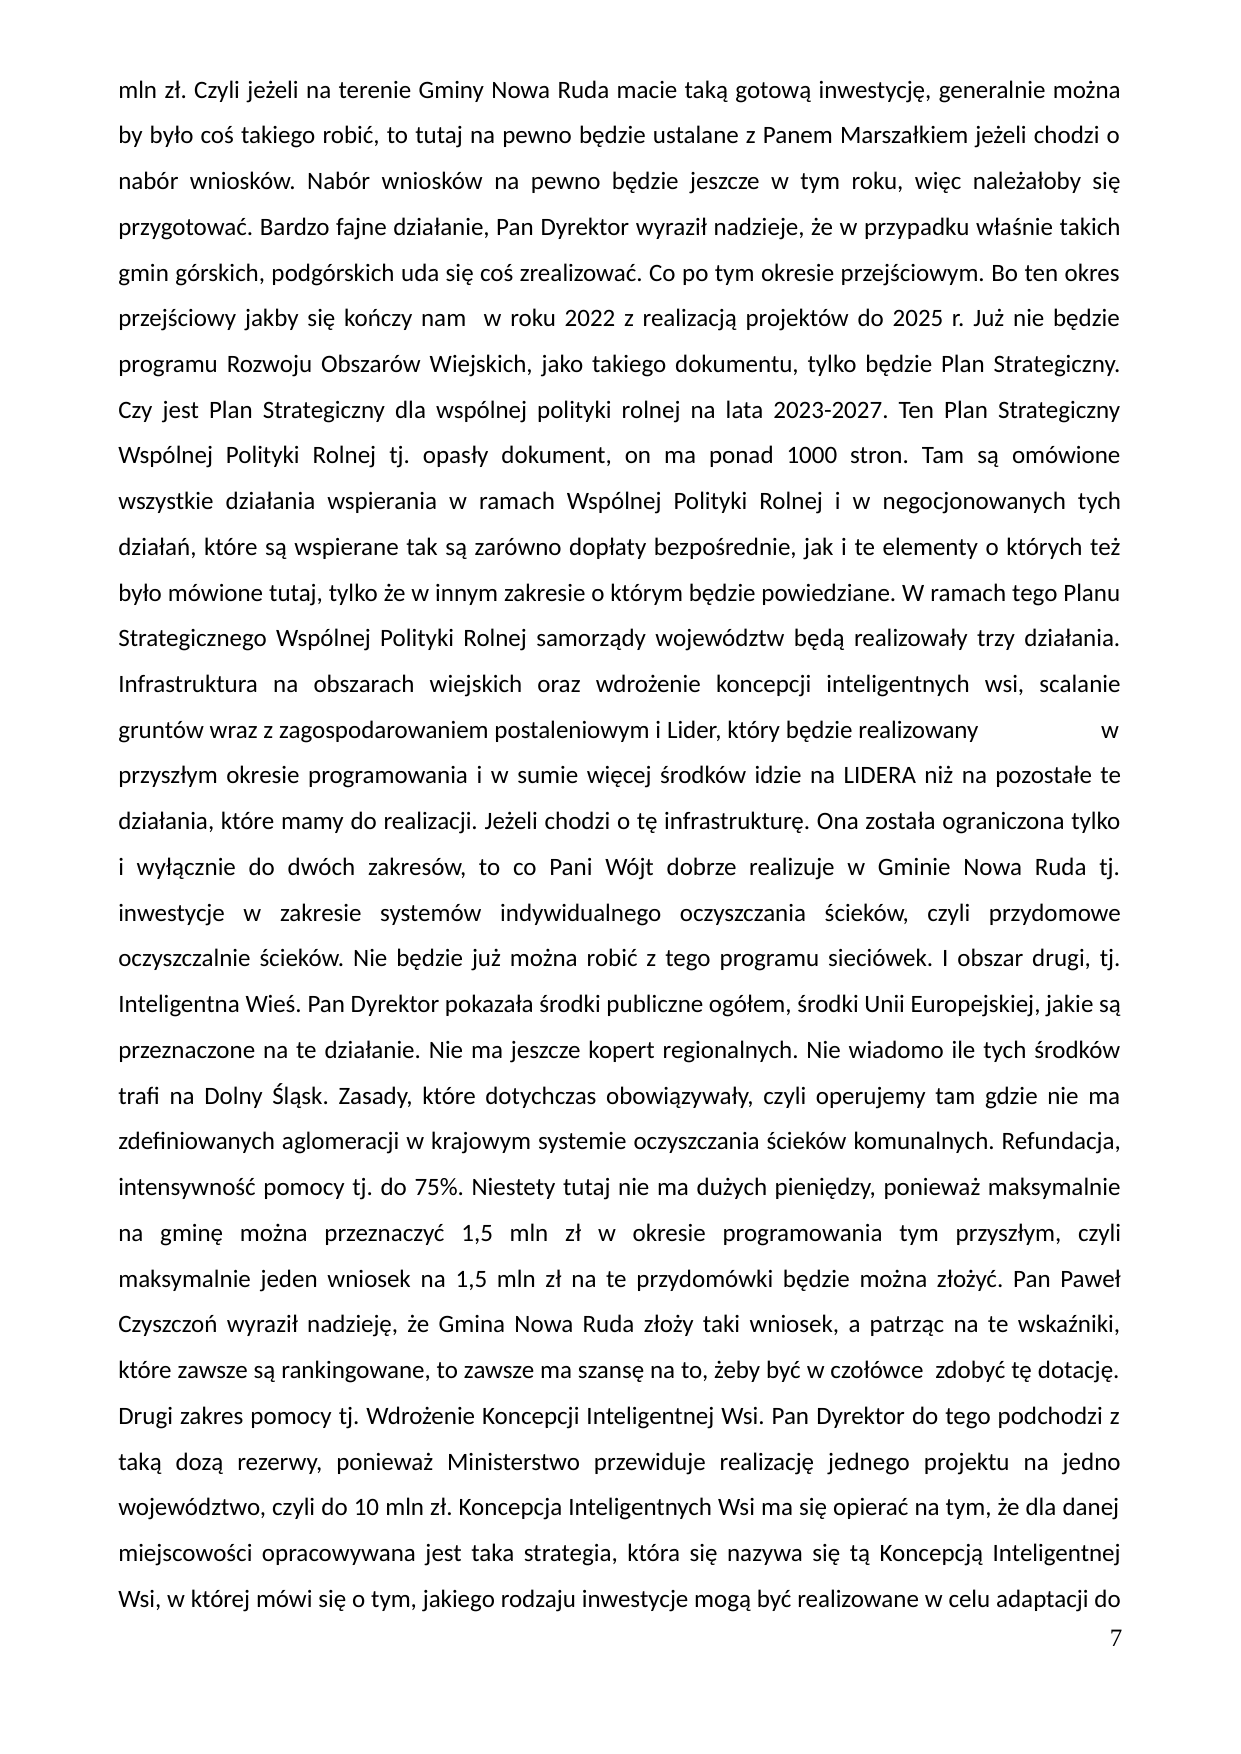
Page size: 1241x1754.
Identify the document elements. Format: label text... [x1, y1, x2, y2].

text mln zł. Czyli jeżeli na terenie Gminy Nowa Ruda macie taką gotową inwestycję, generalnie można by było coś takiego robić, to tutaj na pewno będzie ustalane z Panem Marszałkiem jeżeli chodzi o nabór wniosków. Nabór wniosków na pewno będzie jeszcze w tym roku, więc należałoby się przygotować. Bardzo fajne działanie, Pan Dyrektor wyraził nadzieje, że w przypadku właśnie takich gmin górskich, podgórskich uda się coś zrealizować. Co po tym okresie przejściowym. Bo ten okres przejściowy jakby się kończy nam w roku 2022 z realizacją projektów do 2025 r. Już nie będzie programu Rozwoju Obszarów Wiejskich, jako takiego dokumentu, tylko będzie Plan Strategiczny. Czy jest Plan Strategiczny dla wspólnej polityki rolnej na lata 2023-2027. Ten Plan Strategiczny Wspólnej Polityki Rolnej tj. opasły dokument, on ma ponad 1000 stron. Tam są omówione wszystkie działania wspierania w ramach Wspólnej Polityki Rolnej i w negocjonowanych tych działań, które są wspierane tak są zarówno dopłaty bezpośrednie, jak i te elementy o których też było mówione tutaj, tylko że w innym zakresie o którym będzie powiedziane. W ramach tego Planu Strategicznego Wspólnej Polityki Rolnej samorządy województw będą realizowały trzy działania. Infrastruktura na obszarach wiejskich oraz wdrożenie koncepcji inteligentnych wsi, scalanie gruntów wraz z zagospodarowaniem postaleniowym i Lider, który będzie realizowany w przyszłym okresie programowania i w sumie więcej środków idzie na LIDERA niż na pozostałe te działania, które mamy do realizacji. Jeżeli chodzi o tę infrastrukturę. Ona została ograniczona tylko i wyłącznie do dwóch zakresów, to co Pani Wójt dobrze realizuje w Gminie Nowa Ruda tj. inwestycje w zakresie systemów indywidualnego oczyszczania ścieków, czyli przydomowe oczyszczalnie ścieków. Nie będzie już można robić z tego programu sieciówek. I obszar drugi, tj. Inteligentna Wieś. Pan Dyrektor pokazała środki publiczne ogółem, środki Unii Europejskiej, jakie są przeznaczone na te działanie. Nie ma jeszcze kopert regionalnych. Nie wiadomo ile tych środków trafi na Dolny Śląsk. Zasady, które dotychczas obowiązywały, czyli operujemy tam gdzie nie ma zdefiniowanych aglomeracji w krajowym systemie oczyszczania ścieków komunalnych. Refundacja, intensywność pomocy tj. do 75%. Niestety tutaj nie ma dużych pieniędzy, ponieważ maksymalnie na gminę można przeznaczyć 1,5 mln zł w okresie programowania tym przyszłym, czyli maksymalnie jeden wniosek na 1,5 mln zł na te przydomówki będzie można złożyć. Pan Paweł Czyszczoń wyraził nadzieję, że Gmina Nowa Ruda złoży taki wniosek, a patrząc na te wskaźniki, które zawsze są rankingowane, to zawsze ma szansę na to, żeby być w czołówce zdobyć tę dotację. Drugi zakres pomocy tj. Wdrożenie Koncepcji Inteligentnej Wsi. Pan Dyrektor do tego podchodzi z taką dozą rezerwy, ponieważ Ministerstwo przewiduje realizację jednego projektu na jedno województwo, czyli do 10 mln zł. Koncepcja Inteligentnych Wsi ma się opierać na tym, że dla danej miejscowości opracowywana jest taka strategia, która się nazywa się tą Koncepcją Inteligentnej Wsi, w której mówi się o tym, jakiego rodzaju inwestycje mogą być realizowane w celu adaptacji do [118, 74, 1122, 1613]
